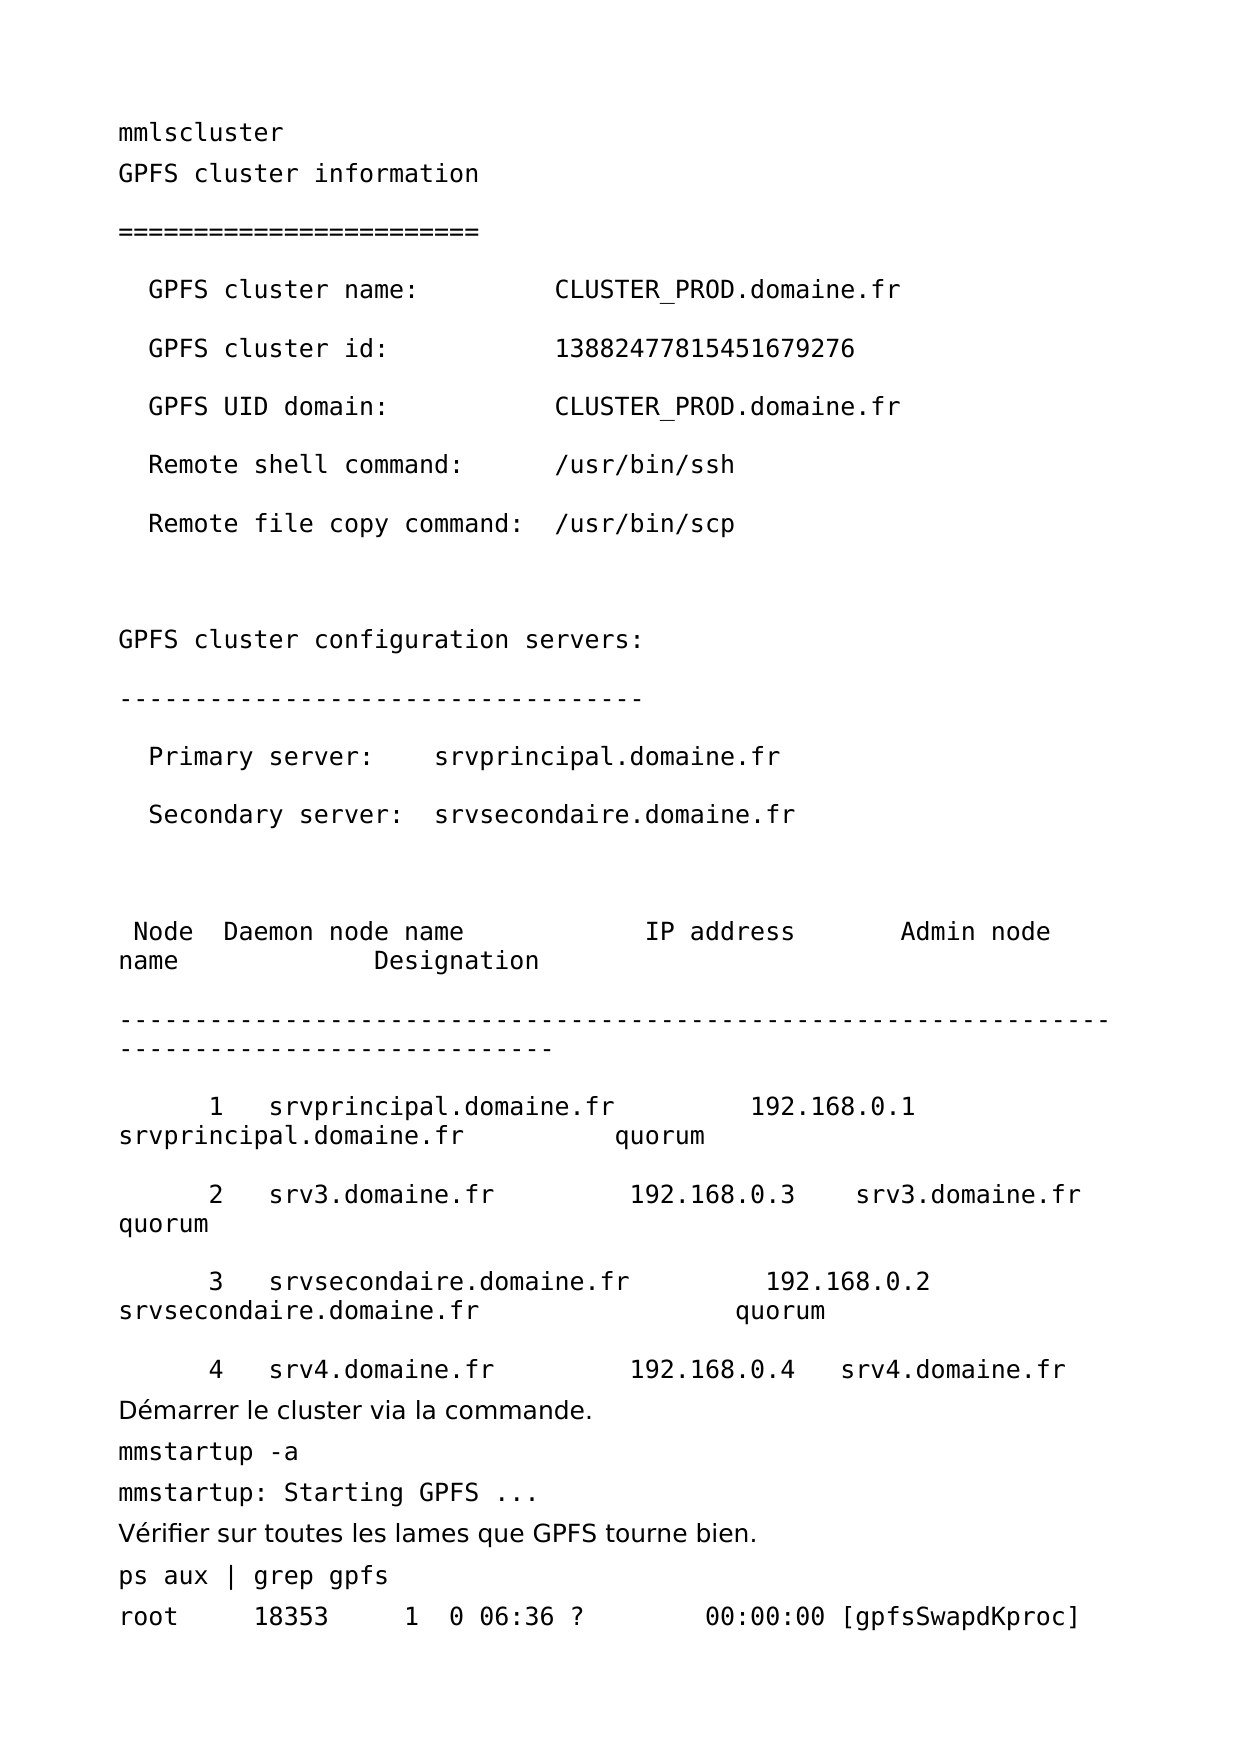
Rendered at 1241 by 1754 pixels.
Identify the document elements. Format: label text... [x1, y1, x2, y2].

text mmstartup: Starting GPFS ... [118, 1478, 1122, 1508]
text root 18353 1 0 06:36 ? 00:00:00 [gpfsSwapdKproc] [118, 1602, 1122, 1631]
text mmstartup -a [118, 1437, 1122, 1467]
text Démarrer le cluster via la commande. [118, 1396, 1122, 1425]
text GPFS cluster information ======================== GPFS cluster name: CLUSTER_PROD.domaine.fr GPFS cluster id: 13882477815451679276 GPFS UID domain: CLUSTER_PROD.domaine.fr Remote shell command: /usr/bin/ssh Remote file copy command: /usr/bin/scp GPFS cluster configuration servers: ----------------------------------- Primary server: srvprincipal.domaine.fr Secondary server: srvsecondaire.domaine.fr Node Daemon node name IP address Admin node name Designation ----------------------------------------------------------------------------------------------- 1 srvprincipal.domaine.fr 192.168.0.1 srvprincipal.domaine.fr quorum 2 srv3.domaine.fr 192.168.0.3 srv3.domaine.fr quorum 3 srvsecondaire.domaine.fr 192.168.0.2 srvsecondaire.domaine.fr quorum 4 srv4.domaine.fr 192.168.0.4 srv4.domaine.fr [118, 159, 1122, 1384]
text mmlscluster [118, 118, 1122, 147]
text ps aux | grep gpfs [118, 1561, 1122, 1590]
text Vérifier sur toutes les lames que GPFS tourne bien. [118, 1519, 1122, 1548]
